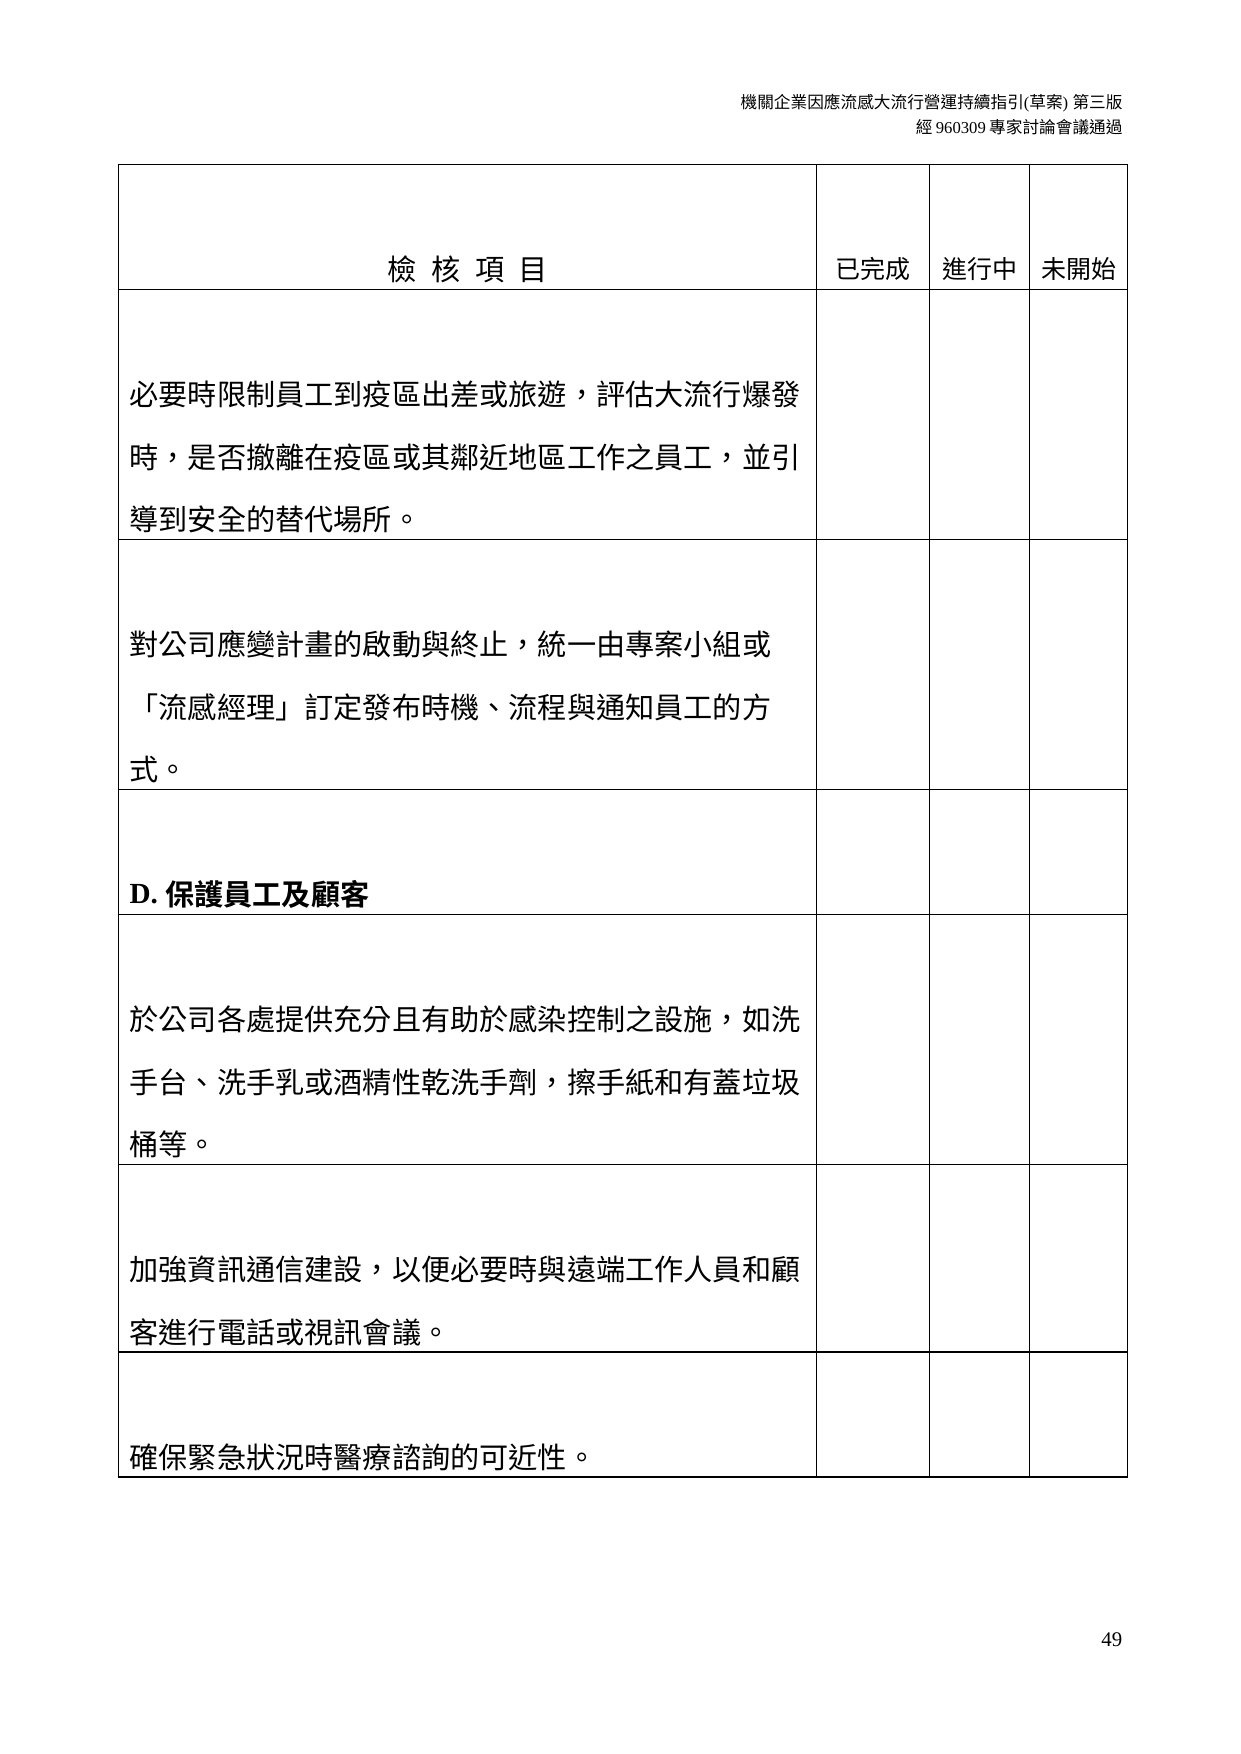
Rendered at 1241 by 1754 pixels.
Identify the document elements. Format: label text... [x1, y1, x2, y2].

table_cell 確保緊急狀況時醫療諮詢的可近性。 [119, 1353, 816, 1476]
table_header 進行中 [930, 165, 1029, 289]
table_header 未開始 [1030, 165, 1127, 289]
table_cell 於公司各處提供充分且有助於感染控制之設施，如洗手台、洗手乳或酒精性乾洗手劑，擦手紙和有蓋垃圾桶等。 [119, 915, 816, 1164]
table_cell [1030, 1165, 1127, 1351]
table_cell [930, 540, 1029, 789]
table_cell [930, 915, 1029, 1164]
table_cell [1030, 790, 1127, 914]
table_cell [817, 540, 929, 789]
table_cell [930, 1353, 1029, 1476]
table_cell [1030, 290, 1127, 539]
table_cell [930, 1165, 1029, 1351]
table_cell 加強資訊通信建設，以便必要時與遠端工作人員和顧客進行電話或視訊會議。 [119, 1165, 816, 1351]
table_cell [817, 915, 929, 1164]
table_cell [1030, 540, 1127, 789]
table_cell 對公司應變計畫的啟動與終止，統一由專案小組或「流感經理」訂定發布時機、流程與通知員工的方式。 [119, 540, 816, 789]
table_header 已完成 [817, 165, 929, 289]
table_cell 必要時限制員工到疫區出差或旅遊，評估大流行爆發時，是否撤離在疫區或其鄰近地區工作之員工，並引導到安全的替代場所。 [119, 290, 816, 539]
table_cell [817, 790, 929, 914]
table_cell [930, 790, 1029, 914]
table_cell [817, 290, 929, 539]
table_cell [930, 290, 1029, 539]
table_cell [1030, 915, 1127, 1164]
table_cell [817, 1353, 929, 1476]
table_cell [817, 1165, 929, 1351]
table_cell D. 保護員工及顧客 [119, 790, 816, 914]
table_header 檢 核 項 目 [119, 165, 816, 289]
table_cell [1030, 1353, 1127, 1476]
